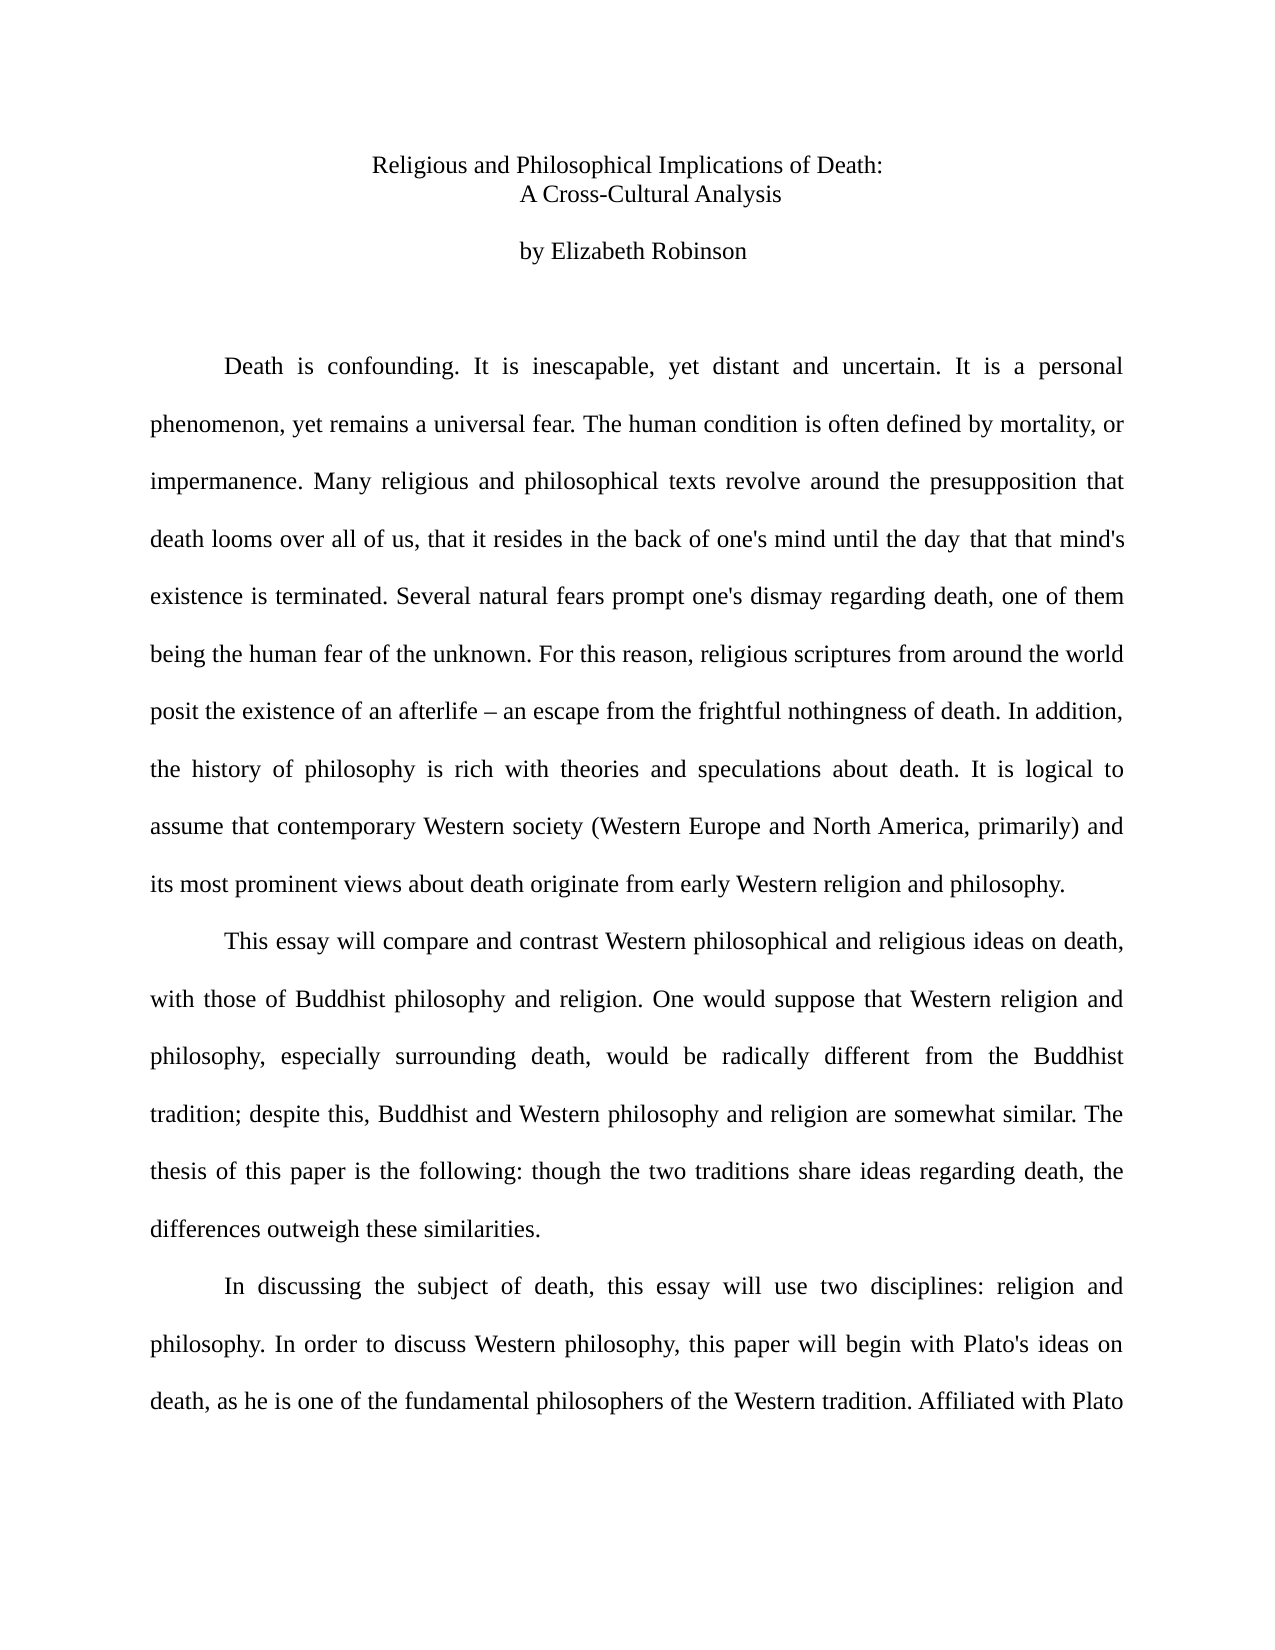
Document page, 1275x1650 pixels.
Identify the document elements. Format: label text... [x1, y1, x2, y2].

text by Elizabeth Robinson [150, 236, 1125, 265]
text A Cross-Cultural Analysis [150, 179, 1125, 207]
text This essay will compare and contrast Western philosophical and religious ideas on death, with those of Buddhist philosophy and religion. One would suppose that Western religion and philosophy, especially surrounding death, would be radically different from the Buddhist tradition; despite this, Buddhist and Western philosophy and religion are somewhat similar. The thesis of this paper is the following: though the two traditions share ideas regarding death, the differences outweigh these similarities. [150, 926, 1125, 1242]
text Religious and Philosophical Implications of Death: [150, 150, 1125, 179]
text Death is confounding. It is inescapable, yet distant and uncertain. It is a personal phenomenon, yet remains a universal fear. The human condition is often defined by mortality, or impermanence. Many religious and philosophical texts revolve around the presupposition that death looms over all of us, that it resides in the back of one's mind until the day that that mind's existence is terminated. Several natural fears prompt one's dismay regarding death, one of them being the human fear of the unknown. For this reason, religious scriptures from around the world posit the existence of an afterlife – an escape from the frightful nothingness of death. In addition, the history of philosophy is rich with theories and speculations about death. It is logical to assume that contemporary Western society (Western Europe and North America, primarily) and its most prominent views about death originate from early Western religion and philosophy. [150, 351, 1125, 897]
text In discussing the subject of death, this essay will use two disciplines: religion and philosophy. In order to discuss Western philosophy, this paper will begin with Plato's ideas on death, as he is one of the fundamental philosophers of the Western tradition. Affiliated with Plato [150, 1271, 1125, 1415]
